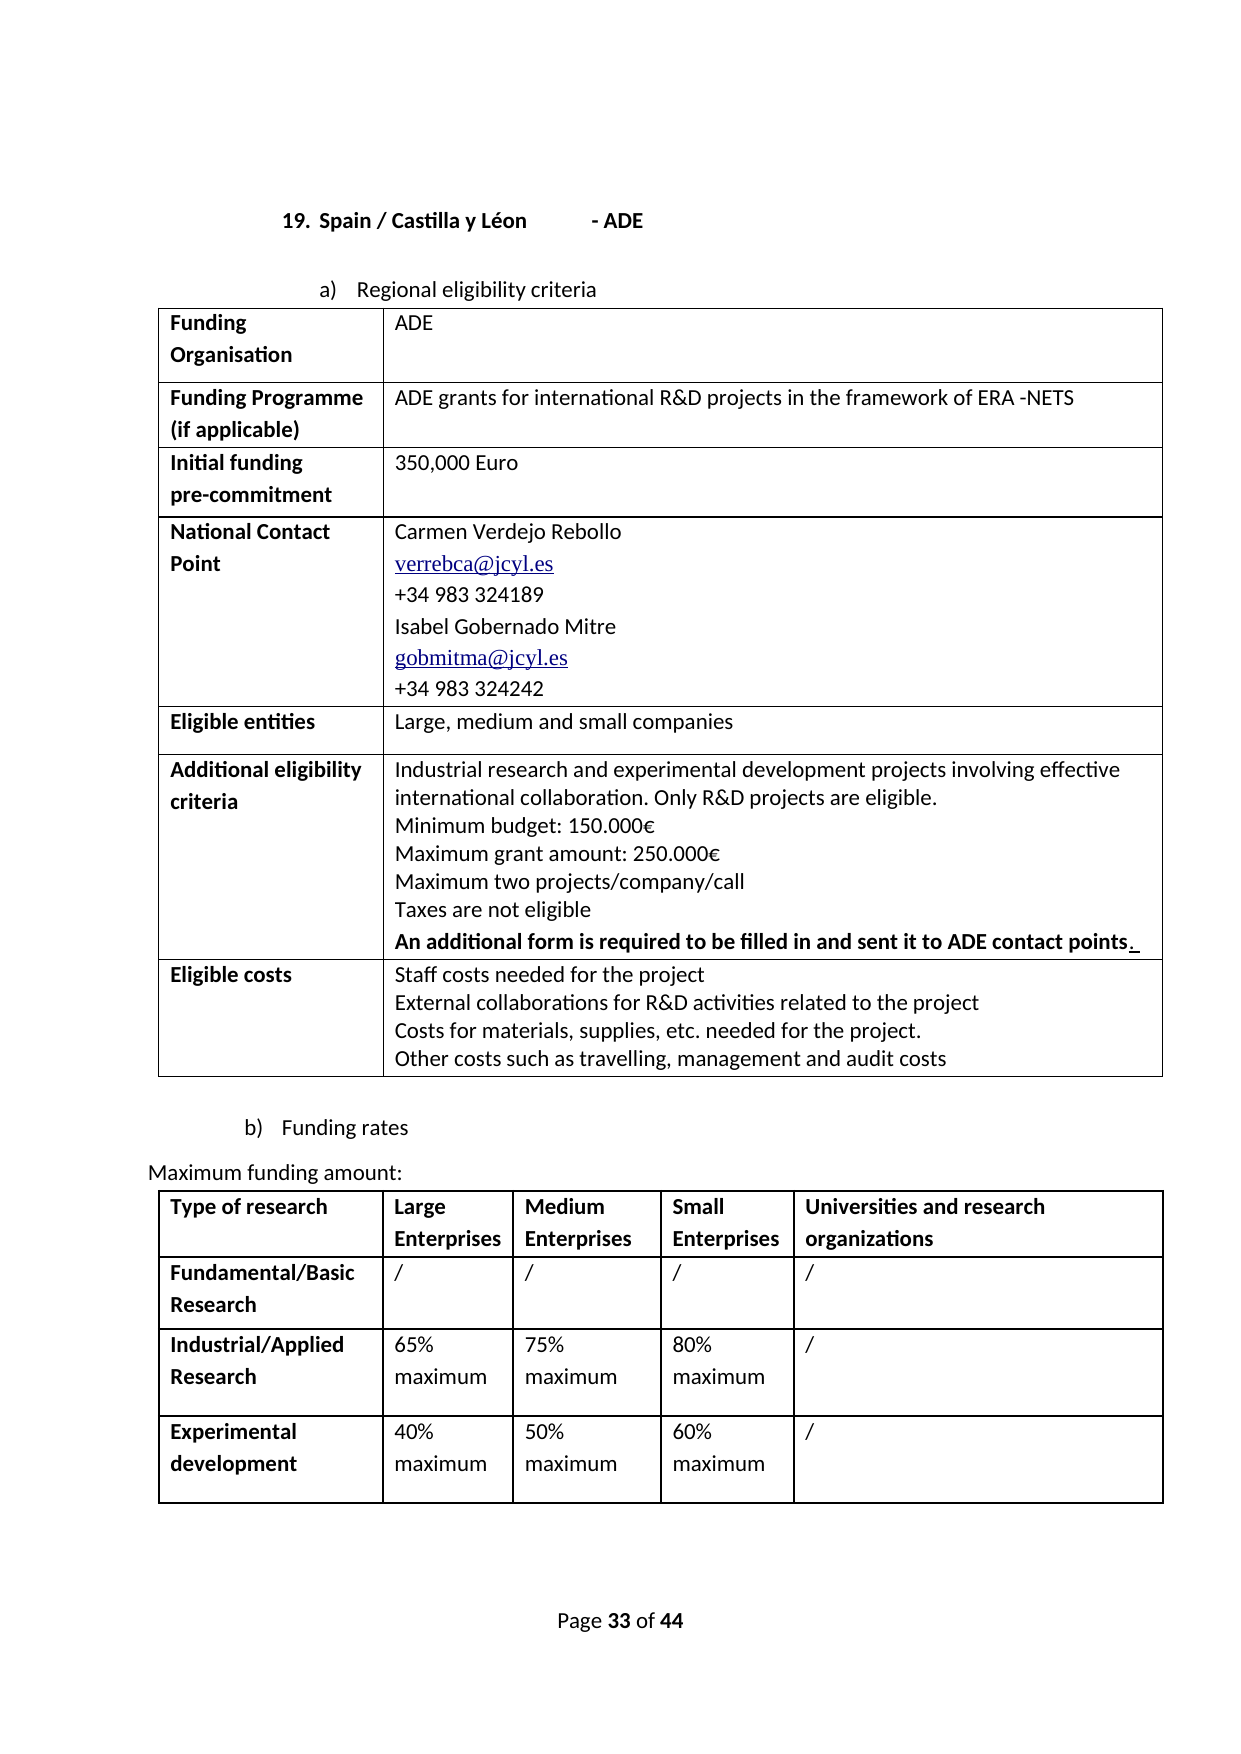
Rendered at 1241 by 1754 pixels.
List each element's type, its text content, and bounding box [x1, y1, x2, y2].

table_cell 80% maximum [662, 1330, 793, 1415]
table_cell Eligible costs [159, 960, 383, 1076]
table_header Universities and research organizations [795, 1192, 1162, 1256]
table_cell 75% maximum [514, 1330, 660, 1415]
table_cell 350,000 Euro [384, 448, 1162, 516]
table_cell 40% maximum [384, 1417, 512, 1502]
table_cell 50% maximum [514, 1417, 660, 1502]
text Maximum funding amount: [148, 1158, 1093, 1186]
table_cell Carmen Verdejo Rebollo verrebca@jcyl.es +34 983 324189 Isabel Gobernado Mitre gobmitma@jcyl.es +34 983 324242 [384, 518, 1162, 706]
table_cell Initial funding pre-commitment [159, 448, 383, 516]
table_cell / [795, 1330, 1162, 1415]
table_header Type of research [160, 1192, 382, 1256]
table_cell Industrial/Applied Research [160, 1330, 382, 1415]
table_cell Fundamental/Basic Research [160, 1258, 382, 1328]
table_cell Additional eligibility criteria [159, 755, 383, 959]
table_cell National Contact Point [159, 518, 383, 706]
table_cell Staff costs needed for the project External collaborations for R&D activities related to the project Costs for materials, supplies, etc. needed for the project. Other costs such as travelling, management and audit costs [384, 960, 1162, 1076]
table_cell Large, medium and small companies [384, 707, 1162, 754]
table_cell Eligible entities [159, 707, 383, 754]
table_header Medium Enterprises [514, 1192, 660, 1256]
table_cell / [795, 1258, 1162, 1328]
table_cell / [795, 1417, 1162, 1502]
list Funding rates [244, 1113, 1093, 1141]
table_header Large Enterprises [384, 1192, 512, 1256]
table_cell 60% maximum [662, 1417, 793, 1502]
table_cell / [384, 1258, 512, 1328]
table_cell 65% maximum [384, 1330, 512, 1415]
table_cell Funding Programme (if applicable) [159, 383, 383, 447]
table_cell / [662, 1258, 793, 1328]
list Regional eligibility criteria [319, 275, 1093, 303]
table_header Funding Organisation [159, 309, 383, 382]
table_cell Experimental development [160, 1417, 382, 1502]
list Spain / Castilla y Léon - ADE [282, 207, 1093, 235]
table_header Small Enterprises [662, 1192, 793, 1256]
table_cell / [514, 1258, 660, 1328]
table_cell ADE grants for international R&D projects in the framework of ERA -NETS [384, 383, 1162, 447]
table_header ADE [384, 309, 1162, 382]
table_cell Industrial research and experimental development projects involving effective international collaboration. Only R&D projects are eligible. Minimum budget: 150.000€ Maximum grant amount: 250.000€ Maximum two projects/company/call Taxes are not eligible An additional form is required to be filled in and sent it to ADE contact points. [384, 755, 1162, 959]
